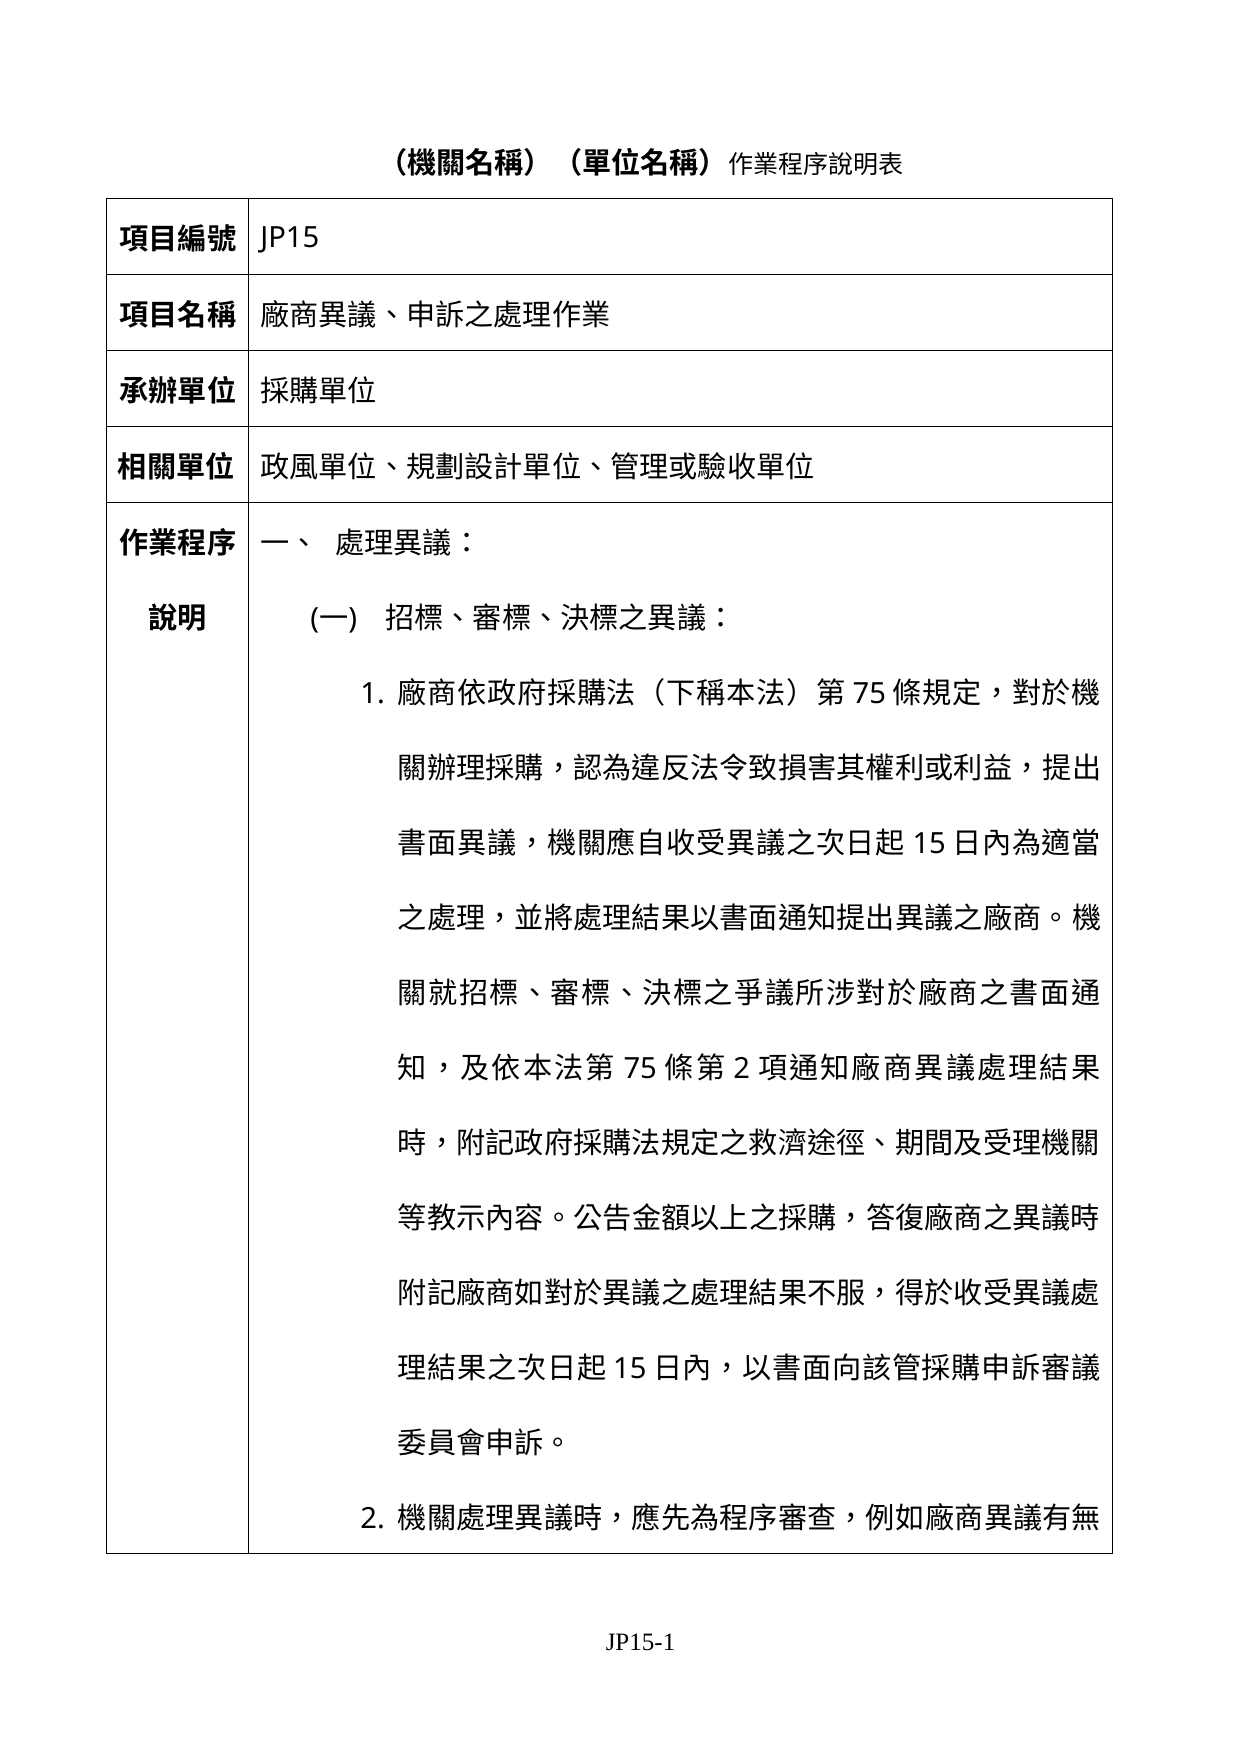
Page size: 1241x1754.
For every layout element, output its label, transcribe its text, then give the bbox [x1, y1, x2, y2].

table_header 項目編號 [107, 199, 248, 274]
table_header JP15 [249, 199, 1112, 274]
table_cell 承辦單位 [107, 351, 248, 426]
text （機關名稱）（單位名稱）作業程序說明表 [118, 123, 1162, 198]
table_cell 政風單位、規劃設計單位、管理或驗收單位 [249, 427, 1112, 502]
table_cell 相關單位 [107, 427, 248, 502]
table_cell 採購單位 [249, 351, 1112, 426]
table_cell 作業程序說明 [107, 503, 248, 1553]
table_cell 處理異議： 招標、審標、決標之異議： 廠商依政府採購法（下稱本法）第75條規定，對於機關辦理採購，認為違反法令致損害其權利或利益，提出書面異議，機關應自收受異議之次日起15日內為適當之處理，並將處理結果以書面通知提出異議之廠商。機關就招標、審標、決標之爭議所涉對於廠商之書面通知，及依本法第75條第2項通知廠商異議處理結果時，附記政府採購法規定之救濟途徑、期間及受理機關等教示內容。公告金額以上之採購，答復廠商之異議時附記廠商如對於異議之處理結果不服，得於收受異議處理結果之次日起15日內，以書面向該管採購申訴審議委員會申訴。 機關處理異議時，應先為程序審查，例如廠商異議有無逾越法定期間，或不受理之情形，再為實體審查，例如機關有無違反法令、有無損害廠商權利或利益。 廠商異議逾越法定期間者，應不予受理，並以書面通知提出異議之廠商。 廠商異議不合本法施行細則第102條第1項或第2項規定，例如欠缺應載明事項、在我國無營業所且未委任我國有住所者，招標機關得不予受理。但其情形可補正者，應定期間命其補正；逾期不補正者，不予受理。 招標機關處理異議為不受理之決定時，仍得評估其事由，於認其異議有理由時，自行撤銷或變更原處理結果或暫停採購程序之進行。 異議之處理結果涉及變更或補充招標文件內容者，除選擇性招標之規格標與價格標及限制性招標應以書面通知各廠商外，應另行公告，並視需要延長等標期。 廠商提出異議，招標機關評估其事由，認其異議有理由者，應自行撤銷、變更原處理結果，或暫停採購程序之進行。但為應緊急情況或公共利益之必要，或其事由無影響採購之虞者，不在此限。 不良廠商之異議： 廠商依本法第102條第1項規定對於機關依本法第101條所為之通知，認為違反本法或不實，提出書面異議，機關應依本法第102條第2項規定，自收受異議之次日起15日內，將異議處理結果以書面通知提出異議之廠商，並附記廠商如對該處理結果不服，得於收受異議處理結果之次日起15日內，以書面向該管採購申訴審議委員會提出申訴。 處理申訴： 招標、審標、決標之申訴： 公告金額以上之採購，廠商依本法第76條規定向該管採購申訴審議委員會提出申訴，機關應自收受申訴書副本之次日起10日內，以書面向該委員會陳述意見。 廠商提出申訴者，招標機關評估其事由，認其申訴有理由者，應自行撤銷、變更原處理結果。招標機關依廠商之申訴，而為上開之處理者，應將其結果即時通知該管採購申訴審議委員會。 不良廠商之申訴： 廠商依本法第102條第2項規定向該管採購申訴審議委員會提出申訴，機關應自收受申訴書副本之次日起10日內，以書面向該委員會陳述意見。 廠商提出申訴者，招標機關評估其事由，認其申訴有理由者，應自行撤銷、變更原處理結果。招標機關依廠商之申訴，而為上開之處理者，應將其結果即時通知該管採購申訴審議委員會。 [249, 503, 1112, 1553]
table_cell 廠商異議、申訴之處理作業 [249, 275, 1112, 350]
table_cell 項目名稱 [107, 275, 248, 350]
